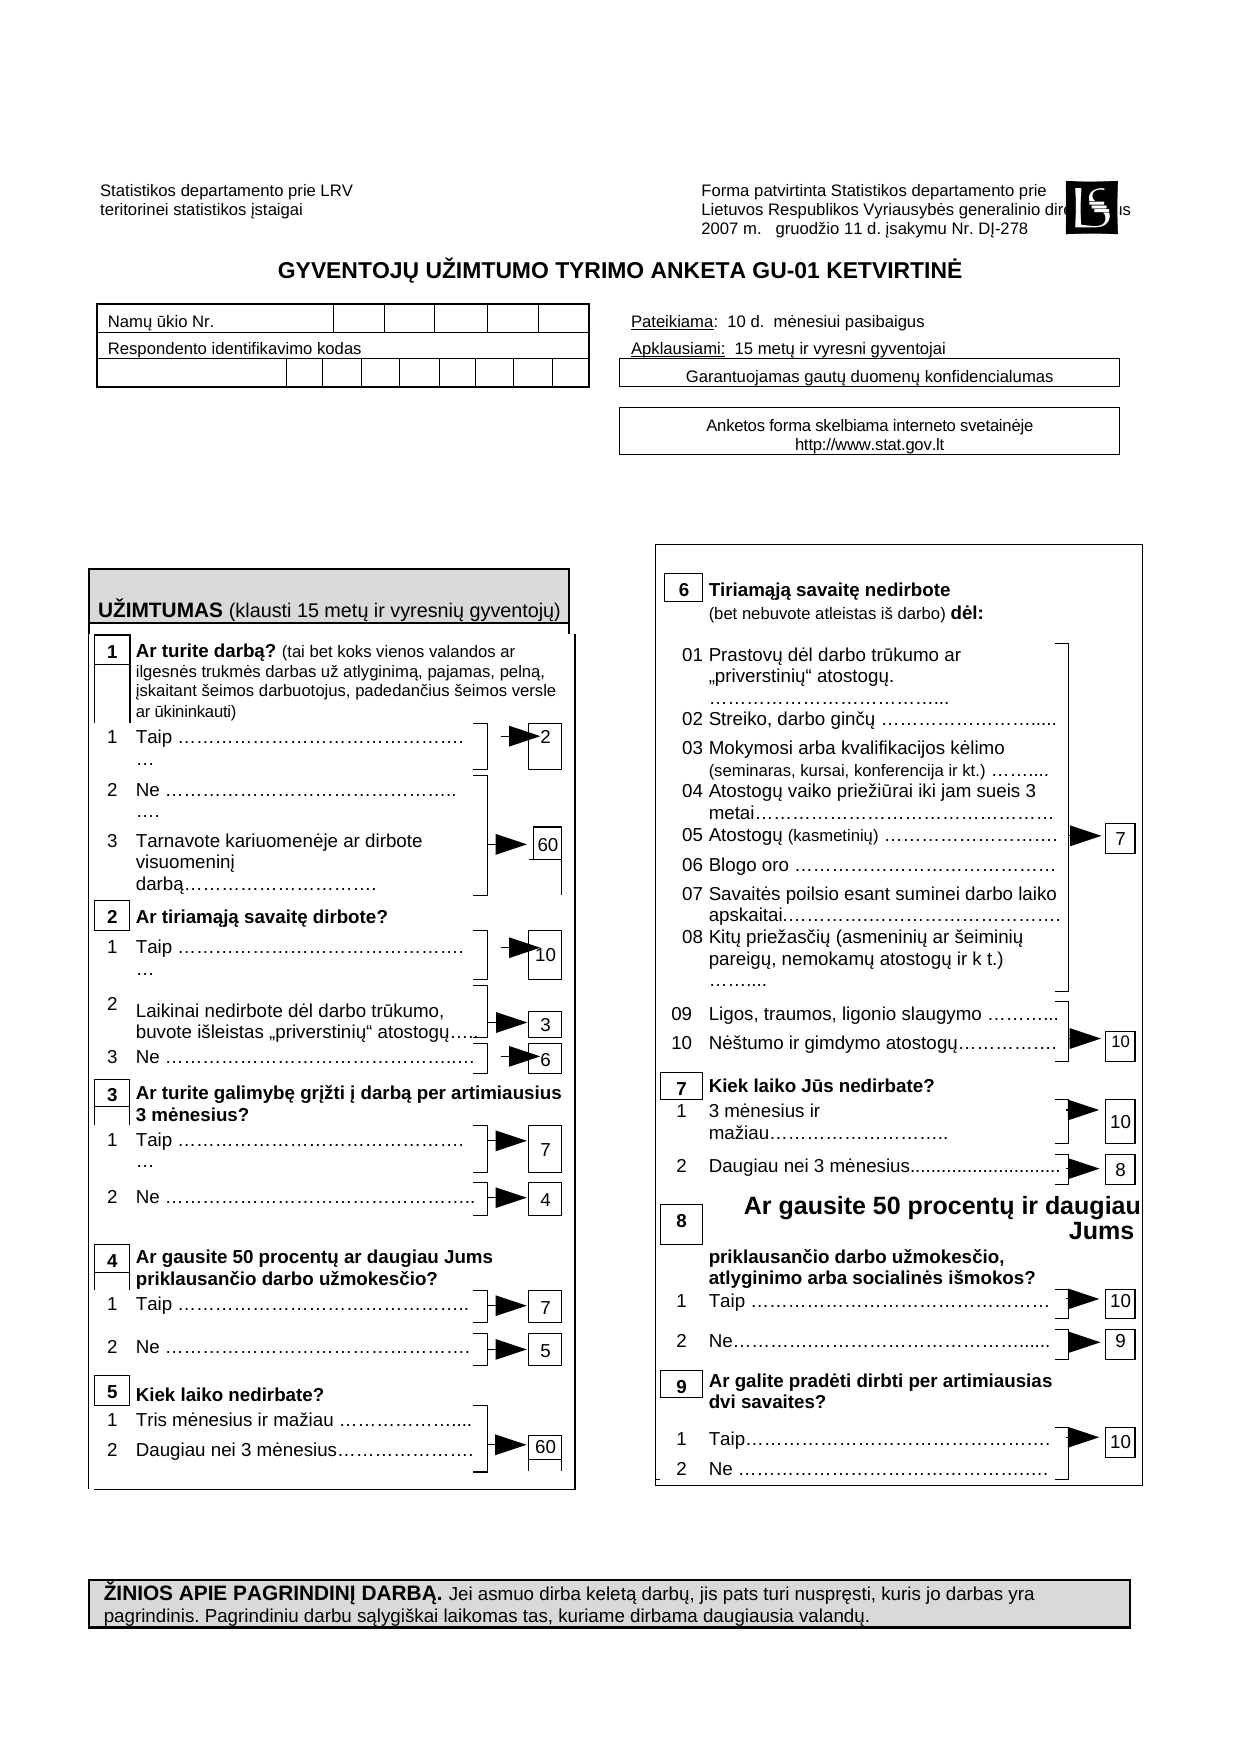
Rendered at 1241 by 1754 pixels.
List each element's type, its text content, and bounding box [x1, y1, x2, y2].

table_cell [1106, 883, 1135, 926]
table_cell [130, 1215, 473, 1244]
table_cell [529, 985, 562, 1011]
table_cell [1069, 1329, 1082, 1335]
table_cell [1069, 737, 1082, 780]
table_header Pateikiama: 10 d. mėnesiui pasibaigus [620, 303, 1119, 331]
table_cell [1069, 1046, 1082, 1061]
table_cell [130, 769, 473, 775]
table_cell 60 [529, 1436, 561, 1459]
table_cell [1136, 1329, 1142, 1359]
table_cell [1082, 737, 1106, 780]
table_cell [1106, 708, 1135, 737]
table_cell [665, 623, 702, 642]
table_cell [660, 991, 702, 1001]
table_cell [656, 1099, 660, 1143]
table_cell [1106, 780, 1135, 823]
table_cell [473, 1435, 487, 1471]
table_cell [1069, 836, 1082, 853]
table_cell [473, 859, 487, 894]
table_cell [488, 900, 502, 930]
table_cell [89, 1125, 94, 1172]
table_cell [562, 1435, 574, 1471]
table_cell [488, 1172, 529, 1182]
table_cell [473, 1375, 487, 1405]
table_cell [1068, 1184, 1082, 1194]
table_cell [89, 634, 94, 723]
table_cell [502, 1043, 528, 1056]
table_cell [1082, 623, 1106, 642]
table_cell [89, 1215, 94, 1244]
table_cell [473, 900, 487, 930]
table_cell [1135, 1001, 1142, 1031]
table_cell [476, 359, 513, 386]
table_cell [1106, 1479, 1135, 1485]
table_cell Tiriamąją savaitę nedirbote [703, 573, 1135, 601]
table_cell [562, 979, 574, 985]
table_cell [656, 1289, 660, 1318]
table_cell [656, 853, 665, 883]
table_cell 9 [661, 1371, 702, 1397]
table_cell [1082, 1143, 1106, 1154]
table_cell [473, 822, 487, 826]
table_cell [1069, 1306, 1082, 1318]
table_cell [529, 1074, 562, 1078]
table_cell [570, 622, 575, 634]
table_cell Ar tiriamąją savaitę dirbote? [130, 900, 473, 930]
table_cell [1072, 1427, 1082, 1431]
table_cell 7 [661, 1073, 702, 1099]
table_cell Garantuojamas gautų duomenų konfidencialumas [620, 359, 1119, 386]
table_cell 3 [529, 1012, 561, 1037]
table_cell [97, 388, 588, 407]
table_cell Daugiau nei 3 mėnesius…………………. [130, 1435, 473, 1471]
table_cell 1 [94, 1290, 130, 1322]
table_cell [562, 1043, 574, 1073]
table_cell Ar galite pradėti dirbti per artimiausias dvi savaites? [703, 1359, 1055, 1427]
table_cell [488, 1435, 528, 1471]
table_cell [660, 1479, 702, 1485]
table_cell [665, 602, 702, 623]
table_cell [89, 1333, 94, 1364]
table_cell [660, 1318, 702, 1329]
table_cell [502, 769, 529, 775]
table_cell [656, 1031, 660, 1061]
table_cell [1135, 643, 1142, 708]
table_cell [1135, 1318, 1142, 1329]
table_header [385, 305, 434, 331]
table_cell [1055, 1319, 1068, 1329]
table_cell [1069, 643, 1082, 708]
table_cell [562, 1244, 574, 1289]
table_cell [529, 1405, 562, 1435]
table_cell [488, 826, 502, 844]
table_cell [1135, 1479, 1142, 1485]
table_cell [703, 1479, 1055, 1485]
table_cell 6 [529, 1044, 561, 1073]
table_cell priklausančio darbo užmokesčio, atlyginimo arba socialinės išmokos? [703, 1244, 1082, 1288]
table_cell [89, 775, 94, 822]
table_cell [1055, 1290, 1068, 1318]
table_cell [473, 826, 487, 858]
table_cell [1069, 708, 1082, 737]
table_cell [473, 1291, 487, 1322]
table_cell [1082, 1184, 1106, 1194]
table_cell 01 [665, 643, 702, 708]
table_cell [562, 1215, 574, 1244]
table_cell Anketos forma skelbiama interneto svetainėje http://www.stat.gov.lt [620, 408, 1119, 454]
table_cell [94, 769, 130, 775]
table_cell [1068, 1143, 1082, 1154]
table_cell 3 [94, 1043, 130, 1073]
table_cell [1082, 823, 1105, 853]
table_cell [562, 1290, 574, 1322]
table_cell 1 [95, 636, 129, 663]
table_cell [1082, 1289, 1105, 1318]
table_cell [1082, 1318, 1106, 1329]
table_cell [89, 1365, 94, 1405]
table_cell [1055, 1185, 1068, 1194]
table_cell [1136, 823, 1142, 853]
table_cell [656, 1184, 660, 1194]
table_cell [130, 822, 473, 826]
table_cell [473, 1044, 487, 1073]
table_cell [1106, 926, 1135, 991]
table_cell 10 [1106, 1290, 1134, 1318]
table_cell [473, 1366, 487, 1375]
table_cell [1055, 992, 1068, 1001]
table_cell [94, 1215, 130, 1244]
table_cell 09 [660, 1001, 702, 1031]
table_cell [1106, 1458, 1135, 1479]
table_cell [1106, 1319, 1135, 1329]
table_cell [488, 1043, 502, 1073]
table_cell 2 [94, 1182, 130, 1214]
table_cell [1082, 1031, 1105, 1061]
table_cell [589, 407, 619, 454]
table_cell [473, 931, 487, 979]
table_cell [130, 1172, 473, 1182]
table_cell [1082, 926, 1106, 991]
table_cell [488, 979, 502, 985]
table_cell [1069, 1444, 1082, 1457]
table_cell [660, 1143, 702, 1154]
table_cell [1068, 1479, 1082, 1485]
table_cell [1106, 737, 1135, 780]
table_cell [488, 1322, 529, 1332]
table_cell [473, 1323, 487, 1332]
table_cell [656, 623, 665, 642]
table_cell [529, 1173, 562, 1182]
table_cell [89, 1043, 94, 1073]
table_cell [89, 1290, 94, 1322]
table_cell [488, 1405, 529, 1435]
table_cell [89, 1405, 94, 1435]
table_cell Taip…………………………………………. [703, 1427, 1055, 1457]
table_cell [1055, 883, 1068, 926]
table_cell [514, 359, 552, 386]
table_cell [1055, 644, 1068, 708]
table_cell 10 [660, 1031, 702, 1061]
table_cell [1136, 1154, 1142, 1184]
table_cell [1082, 1479, 1106, 1485]
table_cell [94, 895, 130, 900]
table_cell [656, 991, 660, 1001]
table_cell 10 [1106, 1032, 1134, 1061]
table_cell 2 [660, 1457, 702, 1479]
table_cell [1069, 853, 1082, 883]
table_cell [529, 860, 561, 894]
table_cell [529, 1471, 562, 1489]
table_cell (bet nebuvote atleistas iš darbo) dėl: [703, 601, 1135, 623]
table_header [539, 305, 588, 331]
table_cell [488, 930, 502, 979]
table_cell [1055, 1397, 1068, 1427]
table_cell [562, 1073, 574, 1078]
table_cell [502, 930, 528, 947]
table_header Statistikos departamento prie LRV teritorinei statistikos įstaigai [89, 180, 513, 238]
table_cell [95, 1107, 129, 1125]
table_cell Ar gausite 50 procentų ar daugiau Jums priklausančio darbo užmokesčio? [130, 1244, 562, 1289]
table_cell 1 [94, 1125, 130, 1172]
table_cell 60 [534, 828, 561, 858]
table_header [590, 303, 619, 331]
table_cell [562, 895, 574, 900]
table_cell [1069, 926, 1082, 991]
table_cell [1082, 1154, 1105, 1184]
table_cell [529, 895, 562, 900]
table_cell Ar turite darbą? (tai bet koks vienos valandos ar ilgesnės trukmės darbas už atlyginimą, pajamas, pelną, įskaitant šeimos darbuotojus, padedančius šeimos versle ar ūkininkauti) [131, 634, 562, 723]
table_cell [473, 896, 487, 900]
table_cell [703, 1184, 1055, 1194]
table_cell [89, 1172, 94, 1182]
table_header UŽIMTUMAS (klausti 15 metų ir vyresnių gyventojų) [90, 570, 568, 622]
table_cell [1055, 1031, 1068, 1061]
table_cell 2 [94, 985, 130, 1043]
table_cell [473, 1216, 487, 1244]
table_cell [562, 826, 574, 894]
table_cell [656, 823, 665, 853]
table_header ŽINIOS APIE PAGRINDINĮ DARBĄ. Jei asmuo dirba keletą darbų, jis pats turi nuspręsti, kuris jo darbas yra pagrindinis. Pagrindiniu darbu sąlygiškai laikomas tas, kuriame dirbama daugiausia valandų. [90, 1581, 1129, 1626]
table_cell [1055, 1330, 1068, 1359]
table_header [435, 305, 487, 331]
table_cell [89, 1322, 94, 1332]
table_cell [1069, 1349, 1082, 1359]
table_cell [1082, 883, 1106, 926]
table_cell Tris mėnesius ir mažiau ……………….... [130, 1405, 473, 1435]
table_cell [1069, 1001, 1082, 1031]
table_cell [1135, 1359, 1142, 1397]
table_cell [97, 407, 588, 454]
table_cell [473, 1406, 487, 1435]
table_cell [1136, 1427, 1142, 1457]
table_cell Prastovų dėl darbo trūkumo ar „priverstinių“ atostogų.………………………………... [703, 643, 1055, 708]
table_cell [89, 1244, 94, 1289]
table_cell Ar gausite 50 procentų ir daugiau Jums [703, 1194, 1135, 1244]
table_cell Savaitės poilsio esant suminei darbo laiko apskaitai.………….…………………………. [703, 883, 1055, 926]
table_cell 10 [1106, 1100, 1134, 1143]
table_cell [1082, 1457, 1106, 1479]
table_cell [529, 1375, 562, 1405]
table_cell [94, 1365, 130, 1375]
table_cell [656, 780, 665, 823]
table_cell [1106, 1185, 1135, 1194]
table_cell 2 [94, 775, 130, 822]
table_header [488, 305, 538, 331]
table_cell [89, 1435, 94, 1471]
table_cell [1068, 1359, 1082, 1397]
table_cell [1069, 1457, 1082, 1479]
table_cell [1106, 1397, 1135, 1427]
table_cell 4 [95, 1245, 129, 1272]
table_cell [562, 1471, 574, 1489]
table_cell 7 [529, 1291, 561, 1322]
table_cell [473, 776, 487, 822]
table_cell [656, 1001, 660, 1031]
table_cell Respondento identifikavimo kodas [98, 333, 588, 358]
table_cell [1082, 1427, 1105, 1457]
table_cell [1135, 883, 1142, 926]
table_cell 2 [94, 1333, 130, 1364]
table_cell [1055, 1457, 1068, 1479]
table_cell Ne ………………………………………..… [130, 1043, 473, 1073]
table_cell [473, 1473, 487, 1489]
table_cell [529, 770, 562, 775]
table_cell [656, 926, 665, 991]
table_cell [1082, 1329, 1105, 1359]
table_cell [1068, 991, 1082, 1001]
table_cell [1069, 780, 1082, 823]
table_cell Ar turite galimybę grįžti į darbą per artimiausius 3 mėnesius? [130, 1079, 562, 1125]
table_cell [562, 900, 574, 930]
table_cell [1055, 926, 1068, 991]
table_cell [1106, 991, 1135, 1001]
table_cell [562, 985, 574, 1037]
table_cell Taip ……………………………………….. [130, 1290, 473, 1322]
table_cell [502, 979, 529, 985]
table_cell 06 [665, 853, 702, 883]
table_cell 10 [1106, 1428, 1134, 1457]
table_cell [502, 822, 562, 826]
table_cell [703, 1318, 1055, 1329]
table_cell [562, 775, 574, 822]
table_cell [660, 1194, 702, 1204]
table_cell [656, 1154, 660, 1184]
table_cell 2 [95, 901, 129, 930]
table_cell [1055, 1002, 1068, 1031]
table_cell [488, 769, 502, 775]
table_cell Atostogų vaiko priežiūrai iki jam sueis 3 metai………………………………………… [703, 780, 1055, 823]
table_cell 07 [665, 883, 702, 926]
table_cell Ne………….……………………………...... [703, 1329, 1055, 1359]
table_cell [1135, 1194, 1142, 1244]
table_cell [1135, 1143, 1142, 1154]
table_cell [502, 826, 533, 858]
table_cell [488, 1215, 529, 1244]
table_cell [590, 331, 619, 358]
table_cell [502, 737, 528, 769]
table_cell [95, 665, 129, 723]
table_cell Taip ……………………………………….… [130, 723, 473, 769]
table_cell [1082, 991, 1106, 1001]
table_cell 1 [660, 1427, 702, 1457]
table_cell [89, 930, 94, 979]
table_cell [488, 1333, 528, 1364]
table_cell [656, 1457, 660, 1479]
table_cell [1055, 780, 1068, 823]
table_header [665, 545, 702, 573]
table_cell [562, 1322, 574, 1332]
table_cell 7 [1106, 824, 1134, 853]
table_cell 2 [529, 724, 561, 769]
table_cell 08 [665, 926, 702, 991]
table_cell [1082, 643, 1106, 708]
table_cell [656, 737, 665, 780]
table_cell [1055, 853, 1068, 883]
table_cell [1068, 623, 1082, 642]
table_cell [1069, 1175, 1082, 1184]
table_cell 8 [1106, 1155, 1134, 1184]
table_cell [1135, 601, 1142, 623]
table_cell [89, 1471, 94, 1489]
table_cell [562, 1172, 574, 1182]
table_cell [703, 1061, 1135, 1072]
table_cell 10 [529, 931, 561, 979]
table_cell [130, 979, 473, 985]
table_cell 04 [665, 780, 702, 823]
table_cell [562, 634, 574, 723]
table_cell [529, 1038, 562, 1043]
table_cell [89, 826, 94, 894]
table_cell [1135, 573, 1142, 601]
table_cell Ne ………………………………………….. [130, 1182, 473, 1214]
table_cell 03 [665, 737, 702, 780]
table_cell [562, 723, 574, 769]
table_cell [488, 775, 502, 822]
table_cell [660, 1061, 702, 1072]
table_cell [1069, 1117, 1082, 1143]
table_cell 4 [529, 1183, 561, 1214]
table_cell [98, 359, 286, 386]
table_cell 7 [529, 1126, 561, 1172]
table_cell 1 [94, 723, 130, 769]
table_cell [529, 900, 562, 930]
table_header [703, 545, 1135, 573]
table_cell 3 [95, 1080, 129, 1106]
table_cell 8 [661, 1205, 702, 1244]
table_cell Streiko, darbo ginčų ……………………..... [703, 708, 1055, 737]
table_cell [130, 1471, 473, 1489]
table_cell 3 [94, 826, 130, 894]
table_cell [656, 1329, 660, 1359]
table_cell [488, 1365, 529, 1375]
table_header Namų ūkio Nr. [98, 305, 333, 331]
table_cell 9 [1106, 1330, 1134, 1359]
table_cell Ne ………………………………………..…. [130, 775, 473, 822]
table_cell [287, 359, 322, 386]
table_header [334, 305, 384, 331]
table_cell [1055, 1360, 1068, 1397]
table_cell [1055, 737, 1068, 780]
table_cell [488, 1073, 529, 1078]
table_cell [1055, 708, 1068, 737]
table_cell [94, 979, 130, 985]
table_cell [502, 900, 529, 930]
table_cell [488, 1290, 528, 1322]
table_cell [1106, 1001, 1135, 1031]
table_cell 5 [529, 1334, 561, 1364]
table_cell Atostogų (kasmetinių) ………………………. [703, 823, 1055, 853]
table_cell [502, 1023, 529, 1043]
table_cell [656, 708, 665, 737]
table_cell [473, 1183, 487, 1214]
table_cell [502, 859, 529, 894]
table_cell [562, 822, 574, 826]
table_cell [1106, 1144, 1135, 1154]
table_cell Nėštumo ir gimdymo atostogų……………. [703, 1031, 1055, 1061]
table_cell [362, 359, 399, 386]
table_cell [1135, 708, 1142, 737]
table_cell [562, 1037, 574, 1043]
table_cell [1135, 853, 1142, 883]
table_cell [1106, 854, 1135, 883]
table_cell [473, 986, 487, 1037]
table_cell [1055, 1155, 1068, 1184]
table_cell [1069, 1154, 1082, 1162]
table_cell [1135, 1184, 1142, 1194]
table_cell [1055, 1480, 1068, 1485]
table_cell 1 [660, 1100, 702, 1143]
table_cell [400, 359, 439, 386]
table_cell [473, 1334, 487, 1364]
table_cell [656, 1427, 660, 1457]
table_cell [473, 724, 487, 769]
table_cell [1135, 1457, 1142, 1479]
table_cell [1082, 1001, 1106, 1031]
table_cell [488, 895, 502, 900]
table_cell Mokymosi arba kvalifikacijos kėlimo (seminaras, kursai, konferencija ir kt.) …….... [703, 737, 1055, 780]
table_cell [1068, 1397, 1082, 1427]
table_cell Laikinai nedirbote dėl darbo trūkumo, buvote išleistas „priverstinių“ atostogų….. [130, 985, 473, 1043]
table_cell [1135, 1061, 1142, 1099]
table_cell [473, 1126, 487, 1172]
table_cell [502, 723, 528, 736]
table_cell Taip ………………………………………… [703, 1289, 1055, 1318]
table_cell [89, 985, 94, 1037]
table_cell [529, 1323, 562, 1332]
table_cell [656, 601, 665, 623]
table_cell [529, 1460, 561, 1471]
table_cell [656, 1318, 660, 1329]
table_cell [660, 1359, 702, 1369]
table_cell [1135, 780, 1142, 823]
table_cell Taip ……………………………………….… [130, 930, 473, 979]
table_cell [488, 1125, 528, 1172]
table_cell [1106, 1360, 1135, 1397]
table_cell [1082, 1099, 1105, 1143]
table_cell [502, 985, 529, 1022]
table_cell 3 mėnesius ir mažiau……………………….. [703, 1099, 1055, 1143]
table_cell [95, 1273, 129, 1289]
table_cell [473, 770, 487, 775]
table_cell 5 [95, 1376, 129, 1405]
table_cell [590, 358, 619, 386]
table_cell [488, 1435, 495, 1444]
table_cell [1082, 708, 1106, 737]
table_cell [703, 623, 1055, 642]
table_cell [130, 1365, 473, 1375]
table_cell [94, 1073, 130, 1078]
table_cell [488, 723, 502, 769]
table_cell 1 [94, 1406, 130, 1435]
table_cell [529, 1366, 562, 1375]
table_cell [656, 1061, 660, 1099]
table_header [1135, 545, 1142, 573]
table_cell [1135, 737, 1142, 780]
table_cell [488, 1375, 529, 1405]
table_cell [488, 845, 502, 858]
table_cell [1135, 926, 1142, 991]
table_cell [1069, 883, 1082, 926]
table_cell [1136, 1099, 1142, 1143]
table_cell [656, 643, 665, 708]
table_header [656, 545, 665, 573]
table_cell [656, 1244, 660, 1288]
table_cell [1136, 1289, 1142, 1318]
table_cell [656, 1359, 660, 1397]
table_cell [562, 1405, 574, 1435]
table_cell [562, 1333, 574, 1364]
table_cell [562, 1365, 574, 1405]
table_cell [562, 1125, 574, 1172]
table_cell [130, 1073, 473, 1078]
table_cell 1 [94, 931, 130, 979]
table_cell [1106, 623, 1135, 642]
table_cell 2 [94, 1435, 130, 1471]
table_cell [703, 991, 1055, 1001]
table_cell [562, 930, 574, 979]
table_cell [488, 985, 502, 1022]
table_cell [502, 775, 562, 822]
table_cell [323, 359, 361, 386]
table_cell [89, 1079, 94, 1125]
table_cell [1055, 1428, 1068, 1457]
table_cell [703, 1143, 1055, 1154]
table_cell [1106, 1244, 1135, 1288]
table_cell [94, 1471, 130, 1489]
table_cell [1136, 1031, 1142, 1061]
table_cell [1055, 1144, 1068, 1154]
table_cell [1135, 1244, 1142, 1288]
table_cell [130, 1322, 473, 1332]
table_cell [656, 1194, 660, 1244]
table_cell 2 [660, 1154, 702, 1184]
table_cell [488, 1471, 529, 1489]
table_cell Kiek laiko nedirbate? [130, 1375, 473, 1405]
table_cell [440, 359, 475, 386]
table_cell [488, 859, 502, 894]
table_cell [1070, 1099, 1082, 1103]
table_cell [1082, 1244, 1106, 1288]
table_cell [488, 822, 502, 826]
table_cell [562, 769, 574, 775]
table_cell [1135, 991, 1142, 1001]
text gyventojų užimtumo tyrimo anketa GU-01 KETVIRTINĖ [89, 257, 1152, 284]
table_cell [656, 1397, 660, 1427]
table_cell [620, 387, 1119, 407]
table_cell [660, 1398, 702, 1427]
table_cell [1055, 823, 1068, 853]
table_cell Apklausiami: 15 metų ir vyresni gyventojai [620, 331, 1119, 358]
table_cell [656, 1143, 660, 1154]
table_cell [1069, 823, 1082, 835]
table_cell [473, 1074, 487, 1078]
table_cell [1135, 623, 1142, 642]
table_cell [1055, 1100, 1068, 1143]
table_cell [660, 1184, 702, 1194]
table_cell Kiek laiko Jūs nedirbate? [703, 1072, 1135, 1099]
table_cell [529, 1216, 562, 1244]
table_cell Daugiau nei 3 mėnesius............................. [703, 1154, 1055, 1184]
table_cell [502, 948, 528, 979]
table_cell [656, 573, 664, 601]
table_cell [1082, 1359, 1106, 1397]
table_cell Ne …………………………………………. [130, 1333, 473, 1364]
table_cell [94, 1172, 130, 1182]
table_cell [502, 1057, 528, 1073]
table_cell [1135, 1397, 1142, 1427]
table_cell [1082, 853, 1106, 883]
table_cell 02 [665, 708, 702, 737]
table_cell Taip ……………………………………….… [130, 1125, 473, 1172]
table_cell [529, 980, 562, 985]
table_cell [562, 1079, 574, 1125]
table_cell [1068, 1318, 1082, 1329]
table_cell 05 [665, 823, 702, 853]
table_cell [562, 1182, 574, 1214]
table_cell Ligos, traumos, ligonio slaugymo ………... [703, 1001, 1055, 1031]
table_cell Tarnavote kariuomenėje ar dirbote visuomeninį darbą…………………………. [130, 826, 473, 894]
table_cell [89, 723, 94, 769]
table_cell Blogo oro …………………………………… [703, 853, 1055, 883]
table_cell [553, 359, 588, 386]
table_cell [502, 895, 529, 900]
table_cell [1082, 780, 1106, 823]
table_cell [473, 1038, 487, 1043]
table_cell [1082, 1397, 1106, 1427]
table_cell Kitų priežasčių (asmeninių ar šeiminių pareigų, nemokamų atostogų ir k t.)…….... [703, 926, 1055, 991]
table_cell [488, 1182, 528, 1214]
table_cell [90, 624, 568, 634]
table_cell 6 [665, 574, 702, 601]
table_cell [89, 1182, 94, 1214]
table_cell [656, 883, 665, 926]
table_cell [488, 1023, 502, 1043]
table_cell [589, 386, 619, 407]
table_cell [94, 1322, 130, 1332]
table_header Forma patvirtinta Statistikos departamento prie Lietuvos Respublikos Vyriausybės generalinio direktoriaus 2007 m. gruodžio 11 d. įsakymu Nr. DĮ-278 [513, 180, 1174, 238]
table_cell 2 [660, 1329, 702, 1359]
table_cell 1 [660, 1289, 702, 1318]
table_cell [473, 980, 487, 985]
table_cell Ne ……………………………………….…. [703, 1457, 1055, 1479]
table_cell [94, 822, 130, 826]
table_cell [130, 895, 473, 900]
table_cell [660, 1245, 702, 1288]
table_cell [1106, 643, 1135, 708]
table_cell [89, 900, 94, 930]
table_cell [473, 1173, 487, 1182]
table_header [570, 568, 575, 622]
table_cell [1055, 623, 1068, 642]
